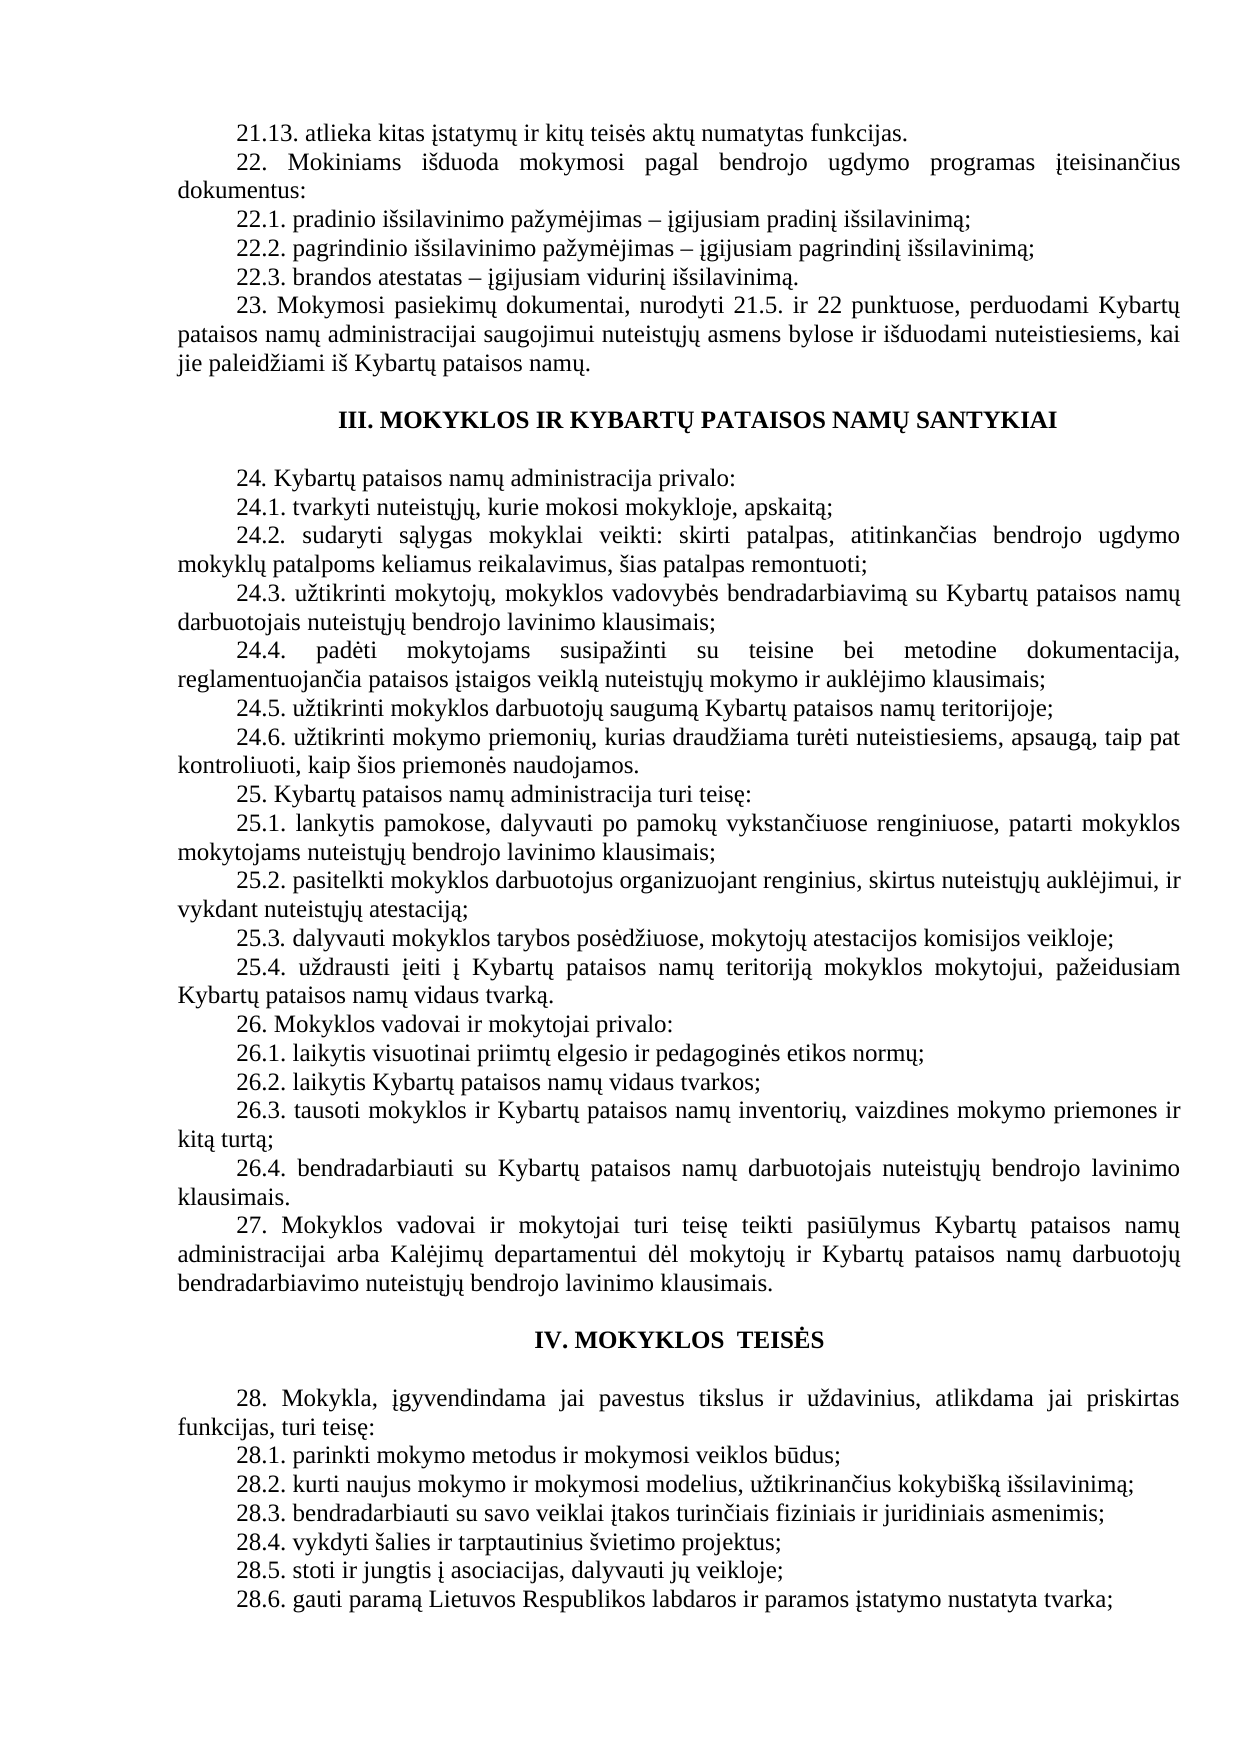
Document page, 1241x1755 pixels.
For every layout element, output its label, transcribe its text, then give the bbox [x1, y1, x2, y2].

text 28. Mokykla, įgyvendindama jai pavestus tikslus ir uždavinius, atlikdama jai priskirtas funkcijas, turi teisę: [177, 1383, 1181, 1441]
text 28.1. parinkti mokymo metodus ir mokymosi veiklos būdus; [177, 1441, 1181, 1469]
text III. MOKYKLOS IR KYBARTŲ PATAISOS NAMŲ SANTYKIAI [215, 406, 1181, 434]
text 25.4. uždrausti įeiti į Kybartų pataisos namų teritoriją mokyklos mokytojui, pažeidusiam Kybartų pataisos namų vidaus tvarką. [177, 952, 1181, 1009]
text 28.2. kurti naujus mokymo ir mokymosi modelius, užtikrinančius kokybišką išsilavinimą; [177, 1469, 1181, 1498]
text 26. Mokyklos vadovai ir mokytojai privalo: [177, 1009, 1181, 1038]
text 26.3. tausoti mokyklos ir Kybartų pataisos namų inventorių, vaizdines mokymo priemones ir kitą turtą; [177, 1096, 1181, 1153]
text 25.3. dalyvauti mokyklos tarybos posėdžiuose, mokytojų atestacijos komisijos veikloje; [177, 923, 1181, 952]
text 26.1. laikytis visuotinai priimtų elgesio ir pedagoginės etikos normų; [177, 1038, 1181, 1067]
text 21.13. atlieka kitas įstatymų ir kitų teisės aktų numatytas funkcijas. [177, 118, 1181, 147]
text 26.4. bendradarbiauti su Kybartų pataisos namų darbuotojais nuteistųjų bendrojo lavinimo klausimais. [177, 1153, 1181, 1211]
text 28.6. gauti paramą Lietuvos Respublikos labdaros ir paramos įstatymo nustatyta tvarka; [177, 1584, 1181, 1613]
text 22.2. pagrindinio išsilavinimo pažymėjimas – įgijusiam pagrindinį išsilavinimą; [177, 233, 1181, 262]
text 24.4. padėti mokytojams susipažinti su teisine bei metodine dokumentacija, reglamentuojančia pataisos įstaigos veiklą nuteistųjų mokymo ir auklėjimo klausimais; [177, 636, 1181, 693]
text 25.2. pasitelkti mokyklos darbuotojus organizuojant renginius, skirtus nuteistųjų auklėjimui, ir vykdant nuteistųjų atestaciją; [177, 866, 1181, 923]
text IV. MOKYKLOS TEISĖS [177, 1326, 1181, 1354]
text 26.2. laikytis Kybartų pataisos namų vidaus tvarkos; [177, 1067, 1181, 1096]
text 22. Mokiniams išduoda mokymosi pagal bendrojo ugdymo programas įteisinančius dokumentus: [177, 147, 1181, 204]
text 24.5. užtikrinti mokyklos darbuotojų saugumą Kybartų pataisos namų teritorijoje; [177, 693, 1181, 722]
text 23. Mokymosi pasiekimų dokumentai, nurodyti 21.5. ir 22 punktuose, perduodami Kybartų pataisos namų administracijai saugojimui nuteistųjų asmens bylose ir išduodami nuteistiesiems, kai jie paleidžiami iš Kybartų pataisos namų. [177, 291, 1181, 377]
text 22.3. brandos atestatas – įgijusiam vidurinį išsilavinimą. [177, 262, 1181, 291]
text 24.6. užtikrinti mokymo priemonių, kurias draudžiama turėti nuteistiesiems, apsaugą, taip pat kontroliuoti, kaip šios priemonės naudojamos. [177, 722, 1181, 779]
text 27. Mokyklos vadovai ir mokytojai turi teisę teikti pasiūlymus Kybartų pataisos namų administracijai arba Kalėjimų departamentui dėl mokytojų ir Kybartų pataisos namų darbuotojų bendradarbiavimo nuteistųjų bendrojo lavinimo klausimais. [177, 1211, 1181, 1297]
text 24.1. tvarkyti nuteistųjų, kurie mokosi mokykloje, apskaitą; [177, 492, 1181, 521]
text 24.2. sudaryti sąlygas mokyklai veikti: skirti patalpas, atitinkančias bendrojo ugdymo mokyklų patalpoms keliamus reikalavimus, šias patalpas remontuoti; [177, 521, 1181, 578]
text 28.4. vykdyti šalies ir tarptautinius švietimo projektus; [177, 1527, 1181, 1556]
text 25. Kybartų pataisos namų administracija turi teisę: [177, 779, 1181, 808]
text 22.1. pradinio išsilavinimo pažymėjimas – įgijusiam pradinį išsilavinimą; [177, 204, 1181, 233]
text 28.5. stoti ir jungtis į asociacijas, dalyvauti jų veikloje; [177, 1556, 1181, 1584]
text 28.3. bendradarbiauti su savo veiklai įtakos turinčiais fiziniais ir juridiniais asmenimis; [177, 1498, 1181, 1527]
text 24. Kybartų pataisos namų administracija privalo: [177, 463, 1181, 492]
text 24.3. užtikrinti mokytojų, mokyklos vadovybės bendradarbiavimą su Kybartų pataisos namų darbuotojais nuteistųjų bendrojo lavinimo klausimais; [177, 578, 1181, 636]
text 25.1. lankytis pamokose, dalyvauti po pamokų vykstančiuose renginiuose, patarti mokyklos mokytojams nuteistųjų bendrojo lavinimo klausimais; [177, 808, 1181, 866]
